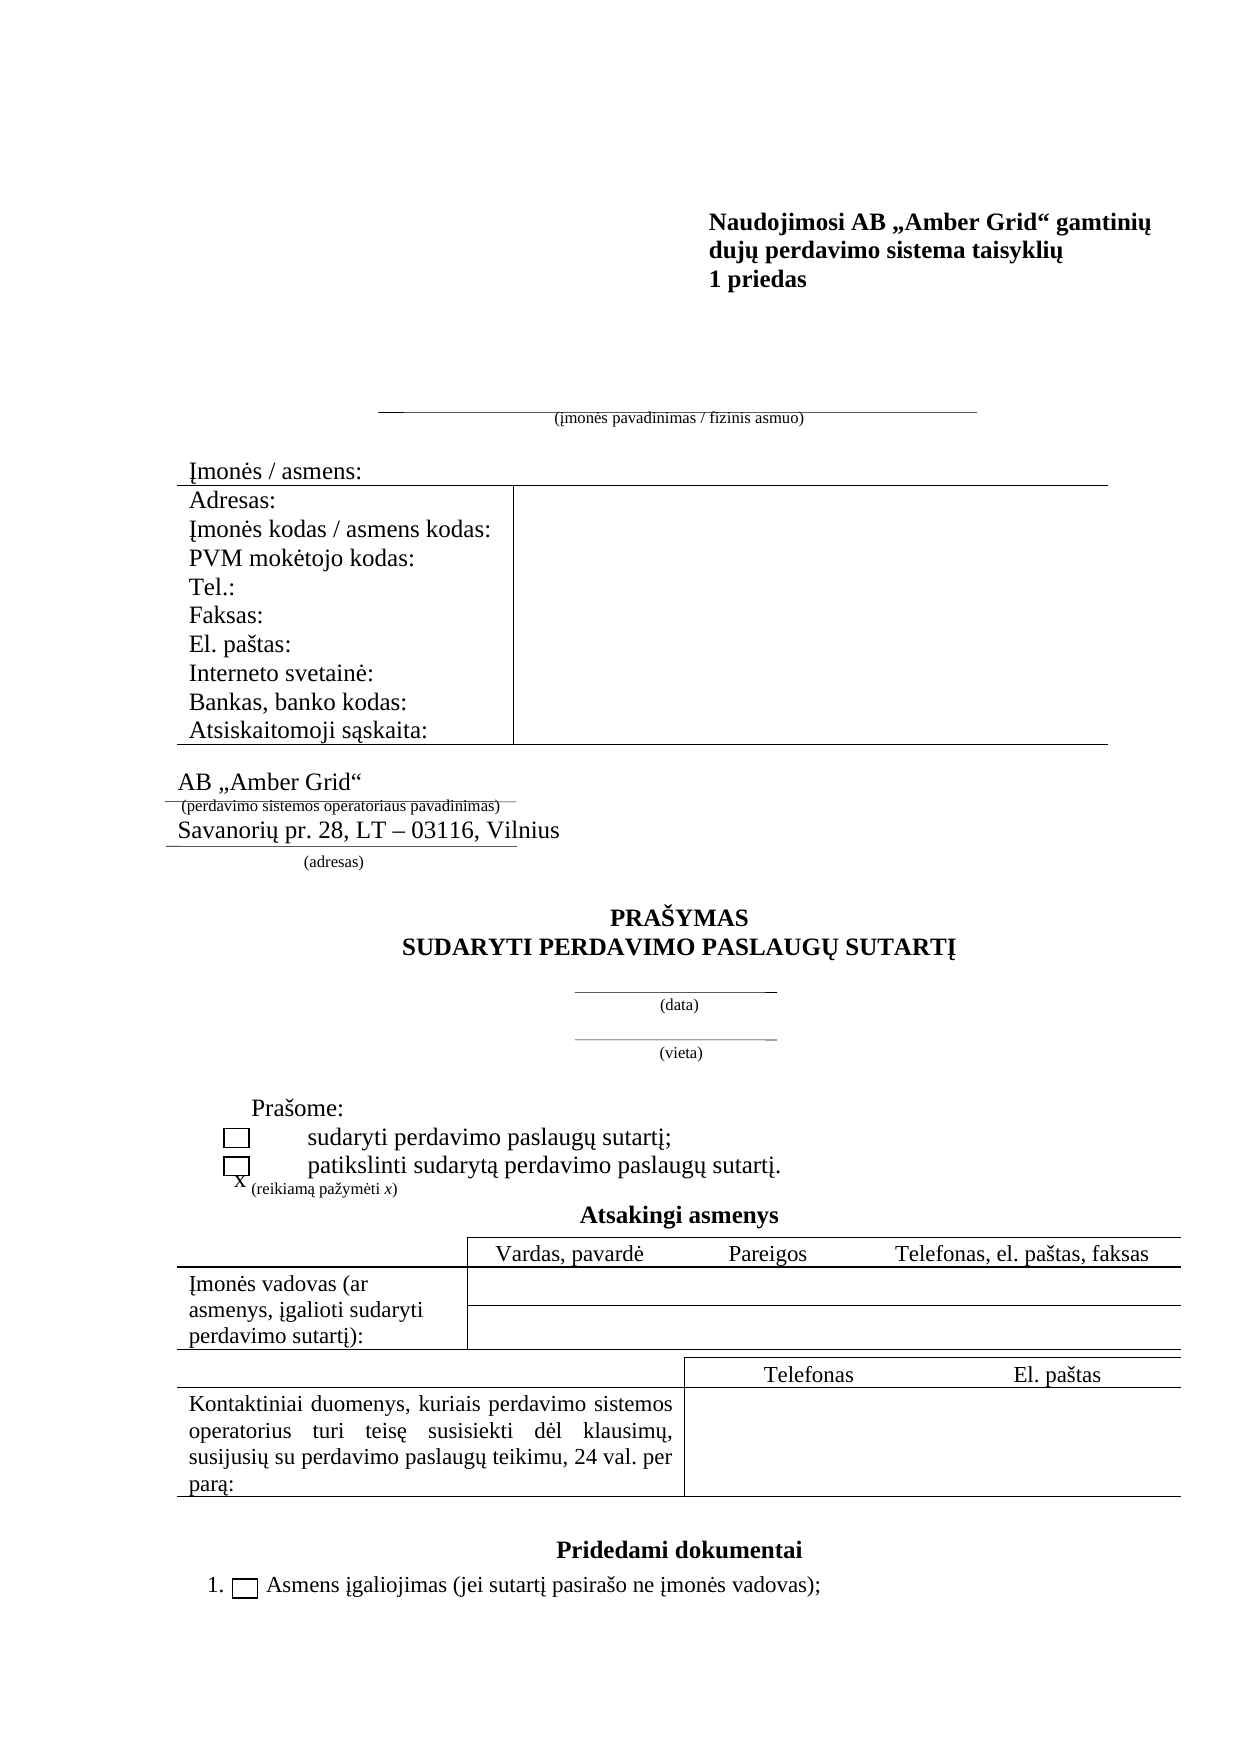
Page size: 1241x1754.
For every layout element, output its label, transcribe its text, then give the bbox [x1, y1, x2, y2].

table_header Įmonės / asmens: [177, 456, 513, 484]
table_cell [933, 1388, 1181, 1496]
table_cell [896, 1268, 1181, 1305]
table_header [189, 1237, 467, 1266]
table_header [177, 1237, 188, 1266]
table_cell [514, 543, 1107, 572]
table_cell [468, 1306, 672, 1349]
table_header Pareigos [673, 1238, 863, 1266]
table_cell [673, 1268, 896, 1305]
table_cell Kontaktiniai duomenys, kuriais perdavimo sistemos operatorius turi teisę susisiekti dėl klausimų, susijusių su perdavimo paslaugų teikimu, 24 val. per parą: [177, 1388, 684, 1496]
text PRAŠYMAS [177, 903, 1181, 932]
text Naudojimosi AB „Amber Grid“ gamtinių [709, 207, 1181, 235]
table_cell PVM mokėtojo kodas: [177, 543, 513, 572]
table_cell [514, 687, 1107, 716]
text (įmonės pavadinimas / fizinis asmuo) [177, 408, 1181, 427]
table_cell [514, 716, 1107, 744]
table_cell Tel.: [177, 572, 513, 601]
text dujų perdavimo sistema taisyklių [709, 235, 1181, 264]
table_cell [514, 486, 1107, 514]
text Pridedami dokumentai [177, 1535, 1181, 1564]
table_cell [468, 1268, 672, 1305]
table_cell Faksas: [177, 601, 513, 629]
text 1. Asmens įgaliojimas (jei sutartį pasirašo ne įmonės vadovas); [207, 1571, 1181, 1598]
table_cell El. paštas: [177, 629, 513, 658]
table_cell [514, 658, 1107, 687]
table_cell Atsiskaitomoji sąskaita: [177, 716, 513, 744]
table_cell [673, 1306, 896, 1349]
text patikslinti sudarytą perdavimo paslaugų sutartį. [177, 1150, 1181, 1179]
text (data) [177, 994, 1181, 1014]
table_cell [514, 572, 1107, 601]
text 1 priedas [709, 264, 1181, 293]
text (perdavimo sistemos operatoriaus pavadinimas) [177, 796, 1181, 815]
table_cell Interneto svetainė: [177, 658, 513, 687]
table_header Telefonas, el. paštas, faksas [863, 1238, 1181, 1266]
text Prašome: [177, 1093, 1181, 1122]
table_header [177, 1357, 188, 1387]
table_cell [514, 601, 1107, 629]
table_header [513, 456, 1107, 484]
table_header El. paštas [933, 1358, 1181, 1387]
table_cell [514, 629, 1107, 658]
table_cell Įmonės vadovas (ar asmenys, įgalioti sudaryti perdavimo sutartį): [177, 1268, 467, 1349]
table_cell [514, 514, 1107, 543]
text AB „Amber Grid“ [177, 767, 1181, 796]
table_cell Adresas: [177, 486, 513, 514]
text Savanorių pr. 28, LT – 03116, Vilnius [177, 815, 1181, 844]
text SUDARYTI PERDAVIMO PASLAUGŲ SUTARTĮ [177, 932, 1181, 961]
text sudaryti perdavimo paslaugų sutartį; [177, 1122, 1181, 1150]
table_cell [685, 1388, 933, 1496]
table_header Vardas, pavardė [468, 1238, 672, 1266]
text (reikiamą pažymėti x) [177, 1179, 1181, 1198]
text (vieta) [177, 1042, 1181, 1062]
table_cell Įmonės kodas / asmens kodas: [177, 514, 513, 543]
text (adresas) [177, 844, 1181, 872]
table_cell [896, 1306, 1181, 1349]
table_header Telefonas [685, 1358, 933, 1387]
text Atsakingi asmenys [177, 1201, 1181, 1229]
table_cell Bankas, banko kodas: [177, 687, 513, 716]
table_header [189, 1357, 684, 1387]
